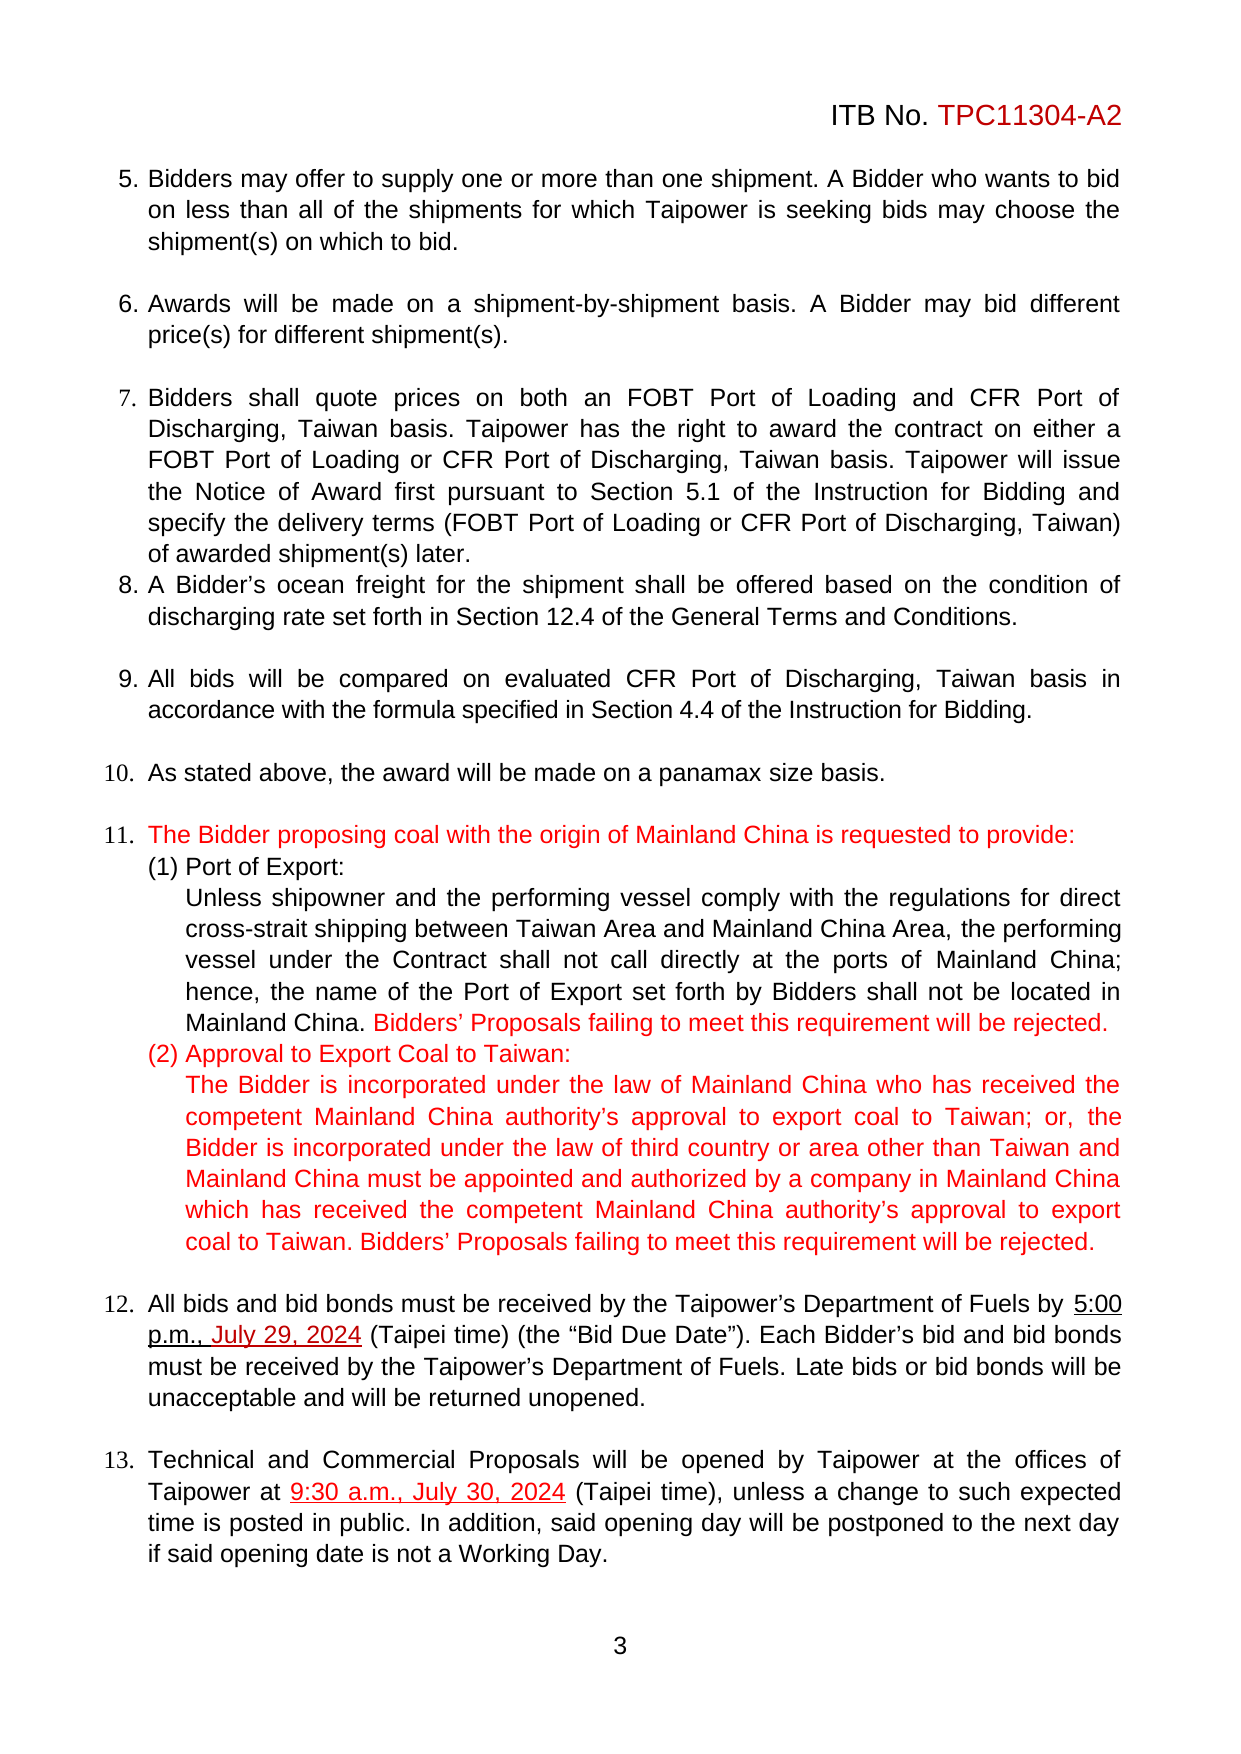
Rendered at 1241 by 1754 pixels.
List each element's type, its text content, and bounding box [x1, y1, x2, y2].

list Approval to Export Coal to Taiwan: [148, 1038, 1122, 1069]
list A Bidder’s ocean freight for the shipment shall be offered based on the condition of discharging rate set forth in Section 12.4 of the General Terms and Conditions. [118, 569, 1122, 631]
list All bids and bid bonds must be received by the Taipower’s Department of Fuels by 5:00 p.m., July 29, 2024 (Taipei time) (the “Bid Due Date”). Each Bidder’s bid and bid bonds must be received by the Taipower’s Department of Fuels. Late bids or bid bonds will be unacceptable and will be returned unopened. [103, 1288, 1122, 1413]
list All bids will be compared on evaluated CFR Port of Discharging, Taiwan basis in accordance with the formula specified in Section 4.4 of the Instruction for Bidding. [118, 663, 1122, 725]
list Bidders may offer to supply one or more than one shipment. A Bidder who wants to bid on less than all of the shipments for which Taipower is seeking bids may choose the shipment(s) on which to bid. [118, 163, 1122, 256]
list Port of Export: [148, 850, 1122, 881]
list Unless shipowner and the performing vessel comply with the regulations for direct cross-strait shipping between Taiwan Area and Mainland China Area, the performing vessel under the Contract shall not call directly at the ports of Mainland China; hence, the name of the Port of Export set forth by Bidders shall not be located in Mainland China. Bidders’ Proposals failing to meet this requirement will be rejected. [185, 881, 1122, 1038]
list Awards will be made on a shipment-by-shipment basis. A Bidder may bid different price(s) for different shipment(s). [118, 288, 1122, 350]
list The Bidder is incorporated under the law of Mainland China who has received the competent Mainland China authority’s approval to export coal to Taiwan; or, the Bidder is incorporated under the law of third country or area other than Taiwan and Mainland China must be appointed and authorized by a company in Mainland China which has received the competent Mainland China authority’s approval to export coal to Taiwan. Bidders’ Proposals failing to meet this requirement will be rejected. [185, 1069, 1122, 1256]
list As stated above, the award will be made on a panamax size basis. [103, 756, 1122, 788]
list The Bidder proposing coal with the origin of Mainland China is requested to provide: [103, 819, 1122, 850]
list Technical and Commercial Proposals will be opened by Taipower at the offices of Taipower at 9:30 a.m., July 30, 2024 (Taipei time), unless a change to such expected time is posted in public. In addition, said opening day will be postponed to the next day if said opening date is not a Working Day. [103, 1444, 1122, 1569]
list Bidders shall quote prices on both an FOBT Port of Loading and CFR Port of Discharging, Taiwan basis. Taipower has the right to award the contract on either a FOBT Port of Loading or CFR Port of Discharging, Taiwan basis. Taipower will issue the Notice of Award first pursuant to Section 5.1 of the Instruction for Bidding and specify the delivery terms (FOBT Port of Loading or CFR Port of Discharging, Taiwan) of awarded shipment(s) later. [118, 381, 1122, 569]
